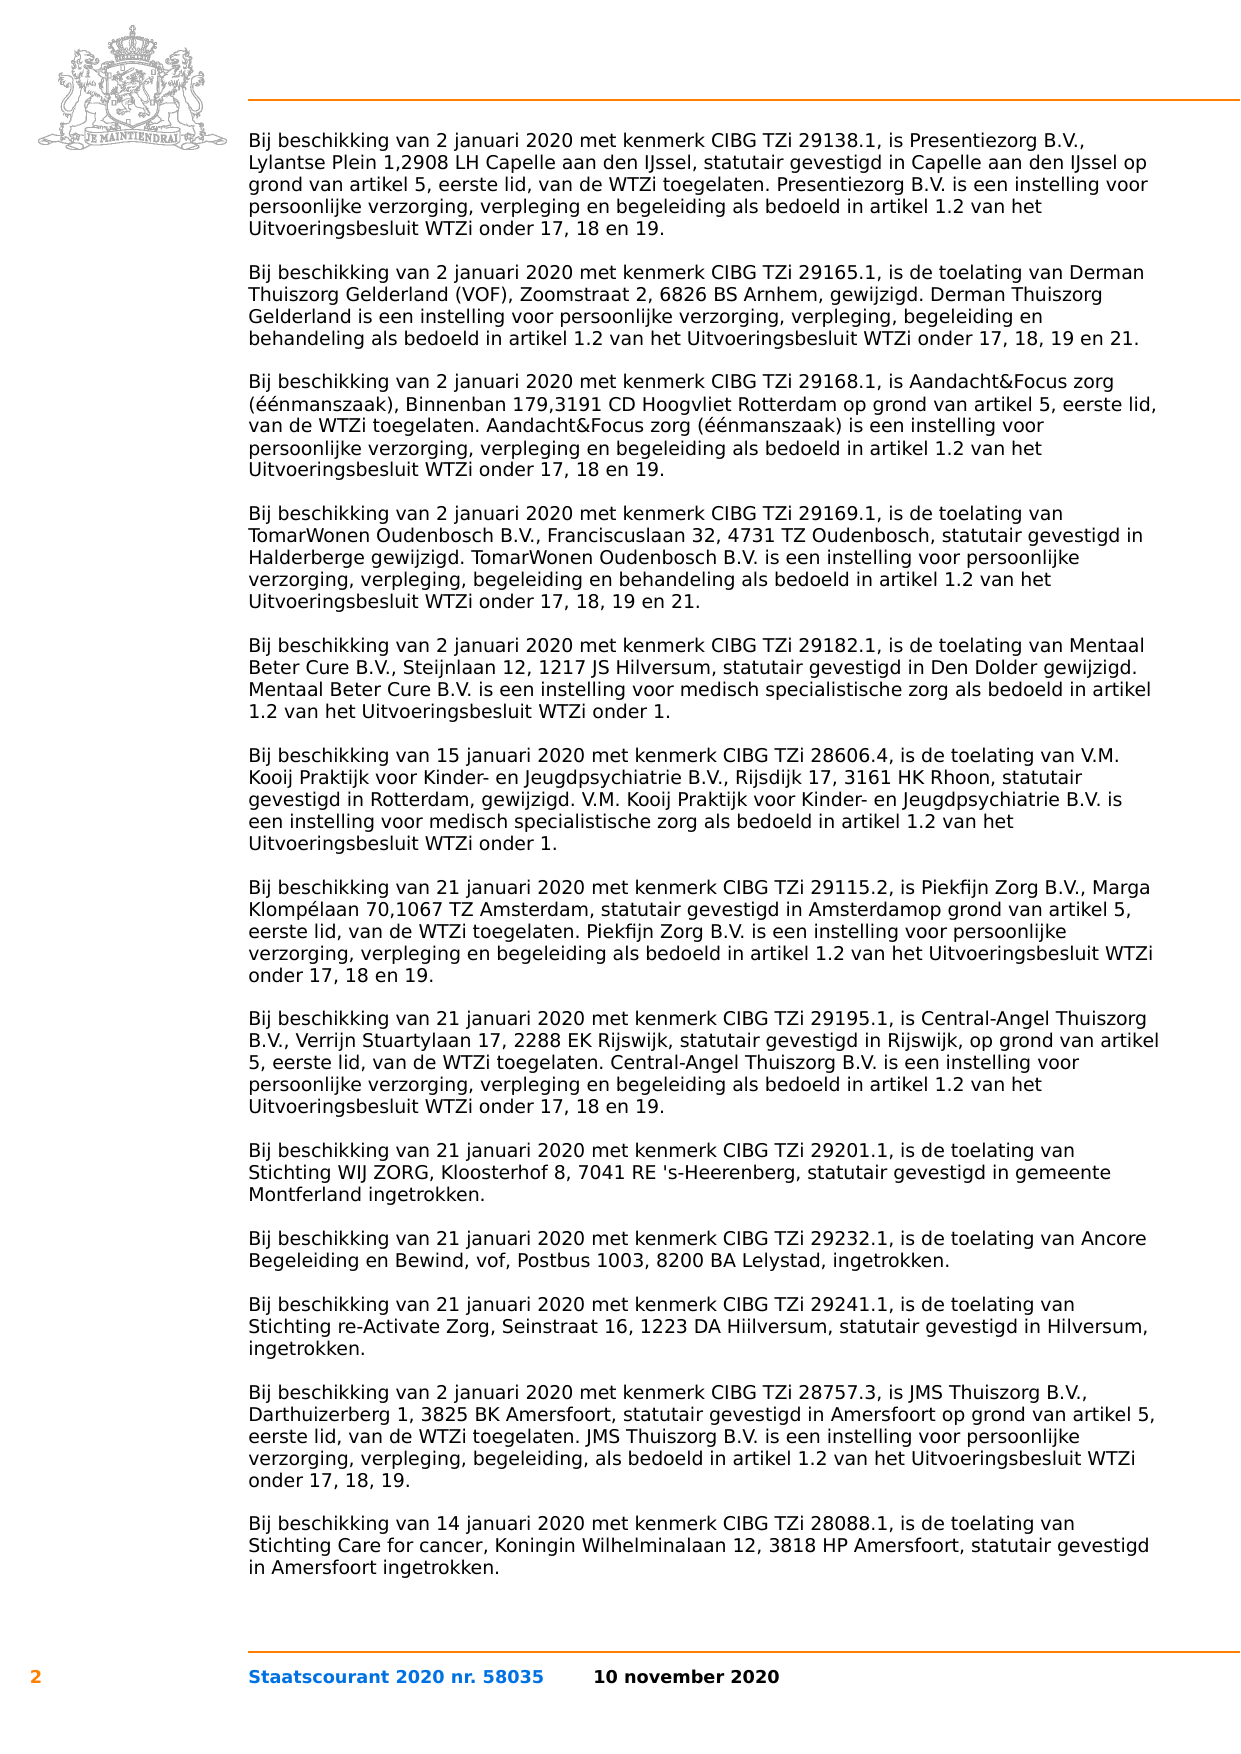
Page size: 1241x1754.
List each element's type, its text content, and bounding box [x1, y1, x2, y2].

text Bij beschikking van 21 januari 2020 met kenmerk CIBG TZi 29241.1, is de toelating van Stichting re-Activate Zorg, Seinstraat 16, 1223 DA Hiilversum, statutair gevestigd in Hilversum, ingetrokken. [248, 1294, 1163, 1360]
text Bij beschikking van 21 januari 2020 met kenmerk CIBG TZi 29232.1, is de toelating van Ancore Begeleiding en Bewind, vof, Postbus 1003, 8200 BA Lelystad, ingetrokken. [248, 1228, 1163, 1272]
text Bij beschikking van 15 januari 2020 met kenmerk CIBG TZi 28606.4, is de toelating van V.M. Kooij Praktijk voor Kinder- en Jeugdpsychiatrie B.V., Rijsdijk 17, 3161 HK Rhoon, statutair gevestigd in Rotterdam, gewijzigd. V.M. Kooij Praktijk voor Kinder- en Jeugdpsychiatrie B.V. is een instelling voor medisch specialistische zorg als bedoeld in artikel 1.2 van het Uitvoeringsbesluit WTZi onder 1. [248, 745, 1163, 855]
text Bij beschikking van 2 januari 2020 met kenmerk CIBG TZi 29168.1, is Aandacht&Focus zorg (éénmanszaak), Binnenban 179,3191 CD Hoogvliet Rotterdam op grond van artikel 5, eerste lid, van de WTZi toegelaten. Aandacht&Focus zorg (éénmanszaak) is een instelling voor persoonlijke verzorging, verpleging en begeleiding als bedoeld in artikel 1.2 van het Uitvoeringsbesluit WTZi onder 17, 18 en 19. [248, 371, 1163, 481]
text Bij beschikking van 2 januari 2020 met kenmerk CIBG TZi 28757.3, is JMS Thuiszorg B.V., Darthuizerberg 1, 3825 BK Amersfoort, statutair gevestigd in Amersfoort op grond van artikel 5, eerste lid, van de WTZi toegelaten. JMS Thuiszorg B.V. is een instelling voor persoonlijke verzorging, verpleging, begeleiding, als bedoeld in artikel 1.2 van het Uitvoeringsbesluit WTZi onder 17, 18, 19. [248, 1382, 1163, 1491]
text Bij beschikking van 2 januari 2020 met kenmerk CIBG TZi 29182.1, is de toelating van Mentaal Beter Cure B.V., Steijnlaan 12, 1217 JS Hilversum, statutair gevestigd in Den Dolder gewijzigd. Mentaal Beter Cure B.V. is een instelling voor medisch specialistische zorg als bedoeld in artikel 1.2 van het Uitvoeringsbesluit WTZi onder 1. [248, 635, 1163, 723]
text Bij beschikking van 14 januari 2020 met kenmerk CIBG TZi 28088.1, is de toelating van Stichting Care for cancer, Koningin Wilhelminalaan 12, 3818 HP Amersfoort, statutair gevestigd in Amersfoort ingetrokken. [248, 1513, 1163, 1579]
text Bij beschikking van 2 januari 2020 met kenmerk CIBG TZi 29169.1, is de toelating van TomarWonen Oudenbosch B.V., Franciscuslaan 32, 4731 TZ Oudenbosch, statutair gevestigd in Halderberge gewijzigd. TomarWonen Oudenbosch B.V. is een instelling voor persoonlijke verzorging, verpleging, begeleiding en behandeling als bedoeld in artikel 1.2 van het Uitvoeringsbesluit WTZi onder 17, 18, 19 en 21. [248, 503, 1163, 613]
picture [38, 25, 227, 150]
text Bij beschikking van 2 januari 2020 met kenmerk CIBG TZi 29165.1, is de toelating van Derman Thuiszorg Gelderland (VOF), Zoomstraat 2, 6826 BS Arnhem, gewijzigd. Derman Thuiszorg Gelderland is een instelling voor persoonlijke verzorging, verpleging, begeleiding en behandeling als bedoeld in artikel 1.2 van het Uitvoeringsbesluit WTZi onder 17, 18, 19 en 21. [248, 262, 1163, 349]
text Bij beschikking van 21 januari 2020 met kenmerk CIBG TZi 29195.1, is Central-Angel Thuiszorg B.V., Verrijn Stuartylaan 17, 2288 EK Rijswijk, statutair gevestigd in Rijswijk, op grond van artikel 5, eerste lid, van de WTZi toegelaten. Central-Angel Thuiszorg B.V. is een instelling voor persoonlijke verzorging, verpleging en begeleiding als bedoeld in artikel 1.2 van het Uitvoeringsbesluit WTZi onder 17, 18 en 19. [248, 1008, 1163, 1118]
text Bij beschikking van 21 januari 2020 met kenmerk CIBG TZi 29115.2, is Piekfijn Zorg B.V., Marga Klompélaan 70,1067 TZ Amsterdam, statutair gevestigd in Amsterdamop grond van artikel 5, eerste lid, van de WTZi toegelaten. Piekfijn Zorg B.V. is een instelling voor persoonlijke verzorging, verpleging en begeleiding als bedoeld in artikel 1.2 van het Uitvoeringsbesluit WTZi onder 17, 18 en 19. [248, 877, 1163, 986]
text Bij beschikking van 21 januari 2020 met kenmerk CIBG TZi 29201.1, is de toelating van Stichting WIJ ZORG, Kloosterhof 8, 7041 RE 's-Heerenberg, statutair gevestigd in gemeente Montferland ingetrokken. [248, 1140, 1163, 1206]
text Bij beschikking van 2 januari 2020 met kenmerk CIBG TZi 29138.1, is Presentiezorg B.V., Lylantse Plein 1,2908 LH Capelle aan den IJssel, statutair gevestigd in Capelle aan den IJssel op grond van artikel 5, eerste lid, van de WTZi toegelaten. Presentiezorg B.V. is een instelling voor persoonlijke verzorging, verpleging en begeleiding als bedoeld in artikel 1.2 van het Uitvoeringsbesluit WTZi onder 17, 18 en 19. [248, 130, 1163, 240]
